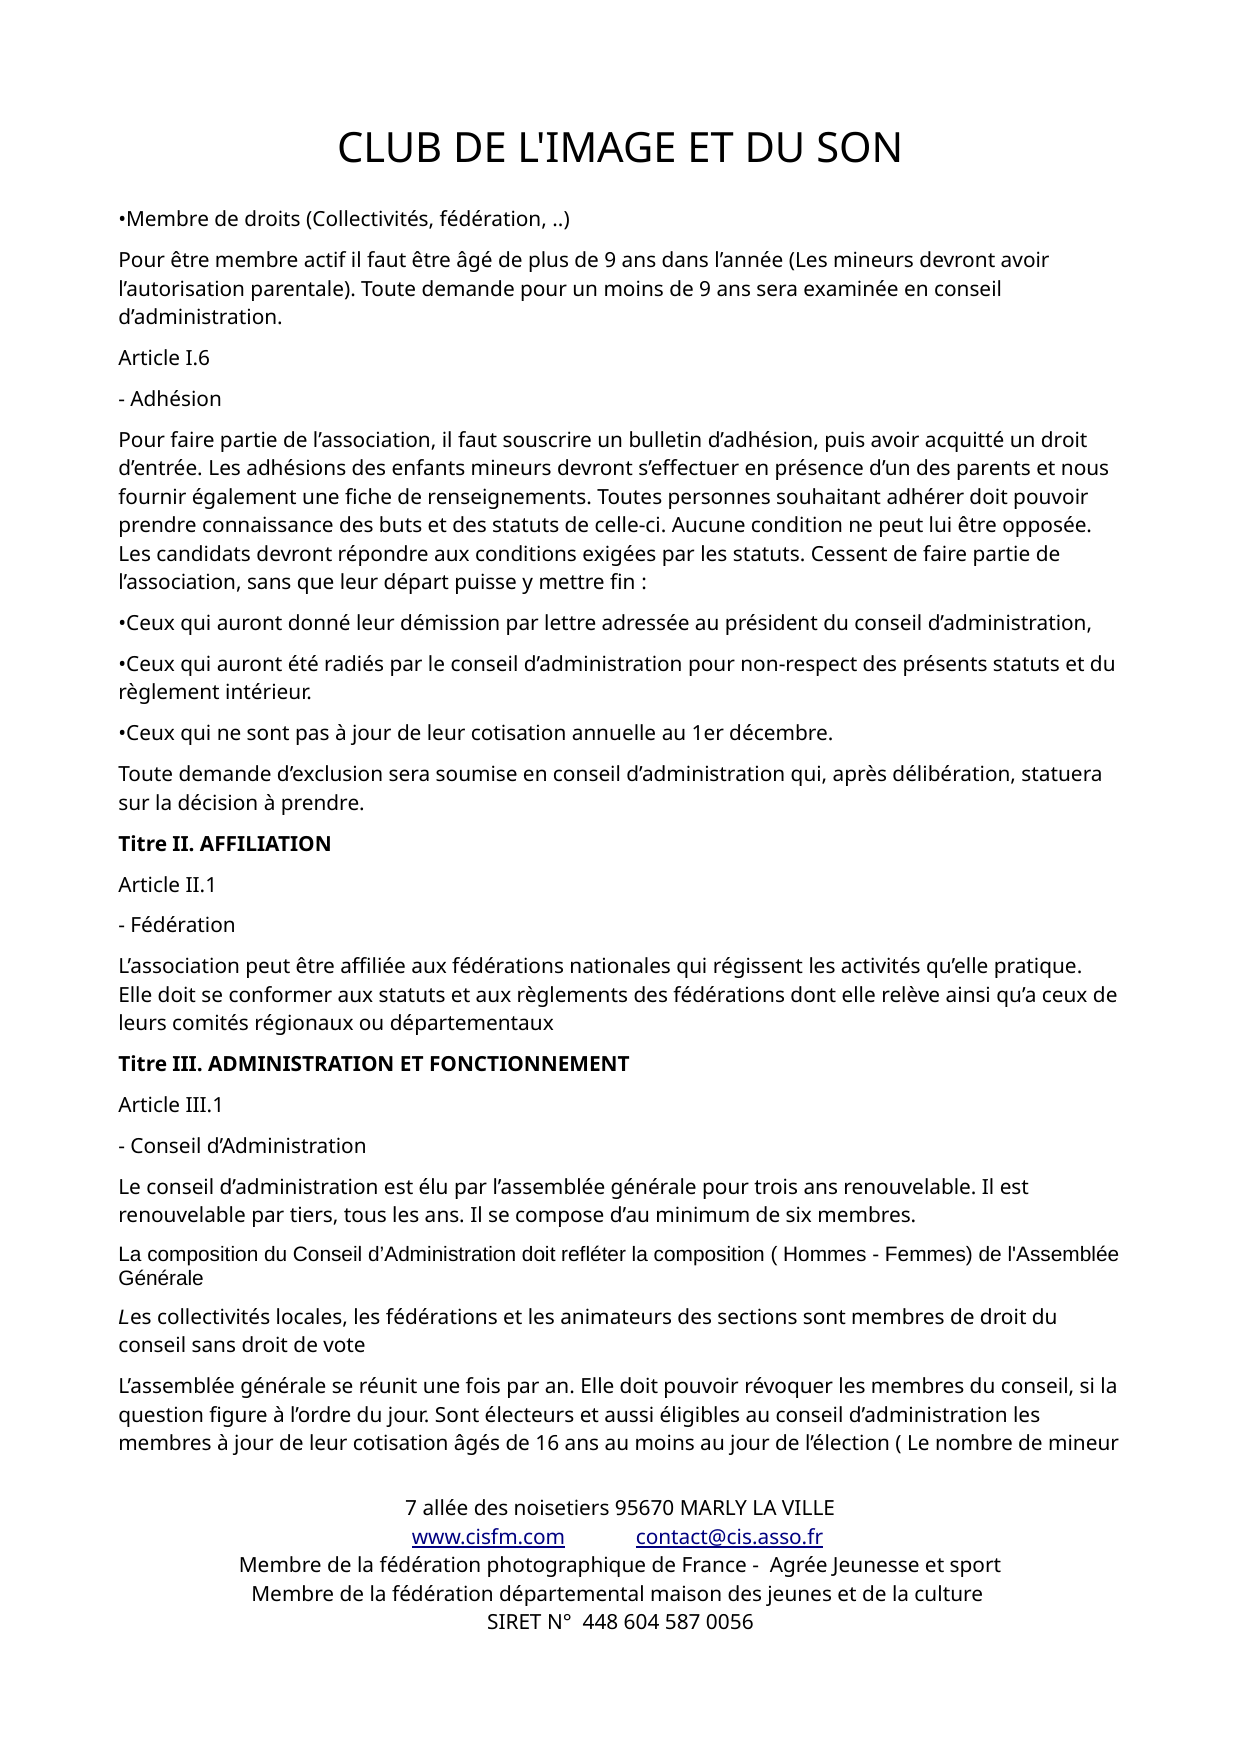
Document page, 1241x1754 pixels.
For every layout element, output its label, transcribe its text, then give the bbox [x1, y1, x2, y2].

text La composition du Conseil d’Administration doit refléter la composition ( Hommes - Femmes) de l'Assemblée Générale [118, 1242, 1122, 1289]
text L’association peut être affiliée aux fédérations nationales qui régissent les activités qu’elle pratique. Elle doit se conformer aux statuts et aux règlements des fédérations dont elle relève ainsi qu’a ceux de leurs comités régionaux ou départementaux [118, 952, 1122, 1037]
text •Ceux qui auront été radiés par le conseil d’administration pour non-respect des présents statuts et du règlement intérieur. [118, 649, 1122, 706]
text - Fédération [118, 911, 1122, 939]
text - Conseil d’Administration [118, 1131, 1122, 1160]
text Pour faire partie de l’association, il faut souscrire un bulletin d’adhésion, puis avoir acquitté un droit d’entrée. Les adhésions des enfants mineurs devront s’effectuer en présence d’un des parents et nous fournir également une fiche de renseignements. Toutes personnes souhaitant adhérer doit pouvoir prendre connaissance des buts et des statuts de celle-ci. Aucune condition ne peut lui être opposée. Les candidats devront répondre aux conditions exigées par les statuts. Cessent de faire partie de l’association, sans que leur départ puisse y mettre fin : [118, 425, 1122, 596]
text Le conseil d’administration est élu par l’assemblée générale pour trois ans renouvelable. Il est renouvelable par tiers, tous les ans. Il se compose d’au minimum de six membres. [118, 1172, 1122, 1229]
text •Ceux qui auront donné leur démission par lettre adressée au président du conseil d’administration, [118, 608, 1122, 637]
text - Adhésion [118, 384, 1122, 412]
text L’assemblée générale se réunit une fois par an. Elle doit pouvoir révoquer les membres du conseil, si la question figure à l’ordre du jour. Sont électeurs et aussi éligibles au conseil d’administration les membres à jour de leur cotisation âgés de 16 ans au moins au jour de l’élection ( Le nombre de mineur [118, 1371, 1122, 1457]
text Article III.1 [118, 1090, 1122, 1119]
text •Ceux qui ne sont pas à jour de leur cotisation annuelle au 1er décembre. [118, 718, 1122, 747]
text Titre III. ADMINISTRATION ET FONCTIONNEMENT [118, 1049, 1122, 1078]
text Les collectivités locales, les fédérations et les animateurs des sections sont membres de droit du conseil sans droit de vote [118, 1302, 1122, 1359]
text Titre II. AFFILIATION [118, 829, 1122, 857]
text •Membre de droits (Collectivités, fédération, ..) [118, 204, 1122, 233]
text Article I.6 [118, 343, 1122, 372]
text Toute demande d’exclusion sera soumise en conseil d’administration qui, après délibération, statuera sur la décision à prendre. [118, 759, 1122, 816]
text Article II.1 [118, 870, 1122, 898]
text Pour être membre actif il faut être âgé de plus de 9 ans dans l’année (Les mineurs devront avoir l’autorisation parentale). Toute demande pour un moins de 9 ans sera examinée en conseil d’administration. [118, 245, 1122, 331]
